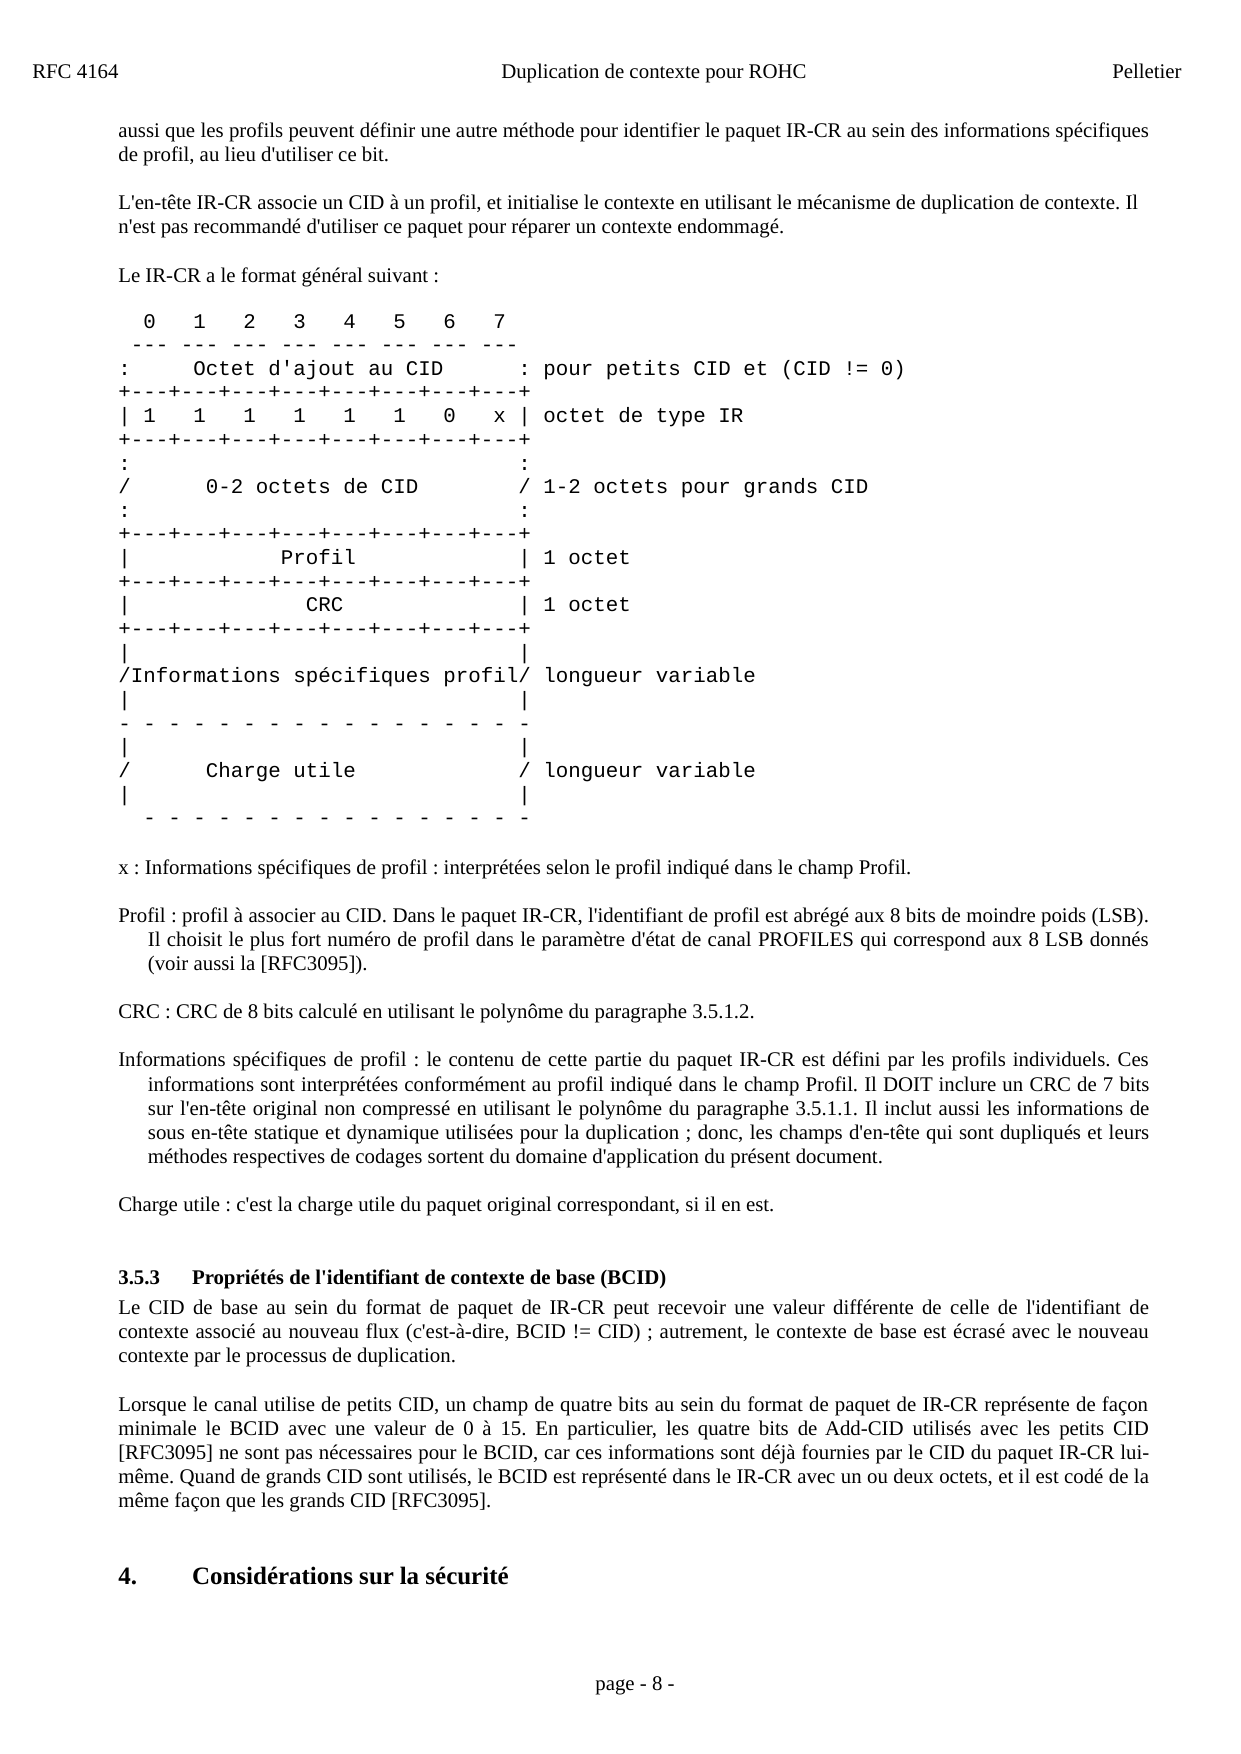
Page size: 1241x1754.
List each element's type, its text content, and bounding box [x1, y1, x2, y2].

text aussi que les profils peuvent définir une autre méthode pour identifier le paquet IR-CR au sein des informations spécifiques de profil, au lieu d'utiliser ce bit. [118, 118, 1152, 166]
text L'en-tête IR-CR associe un CID à un profil, et initialise le contexte en utilisant le mécanisme de duplication de contexte. Il n'est pas recommandé d'utiliser ce paquet pour réparer un contexte endommagé. [118, 190, 1152, 238]
subtitle 4. Considérations sur la sécurité [118, 1561, 1152, 1589]
text / 0-2 octets de CID / 1-2 octets pour grands CID [118, 476, 1152, 500]
text | 1 1 1 1 1 1 0 x | octet de type IR [118, 405, 1152, 429]
text Lorsque le canal utilise de petits CID, un champ de quatre bits au sein du format de paquet de IR-CR représente de façon minimale le BCID avec une valeur de 0 à 15. En particulier, les quatre bits de Add-CID utilisés avec les petits CID [RFC3095] ne sont pas nécessaires pour le BCID, car ces informations sont déjà fournies par le CID du paquet IR-CR lui-même. Quand de grands CID sont utilisés, le BCID est représenté dans le IR-CR avec un ou deux octets, et il est codé de la même façon que les grands CID [RFC3095]. [118, 1391, 1152, 1512]
text : Octet d'ajout au CID : pour petits CID et (CID != 0) [118, 358, 1152, 382]
text --- --- --- --- --- --- --- --- [118, 334, 1152, 358]
text CRC : CRC de 8 bits calculé en utilisant le polynôme du paragraphe 3.5.1.2. [118, 999, 1152, 1023]
text - - - - - - - - - - - - - - - - - [118, 713, 1152, 736]
text | CRC | 1 octet [118, 594, 1152, 618]
text Profil : profil à associer au CID. Dans le paquet IR-CR, l'identifiant de profil est abrégé aux 8 bits de moindre poids (LSB). Il choisit le plus fort numéro de profil dans le paramètre d'état de canal PROFILES qui correspond aux 8 LSB donnés (voir aussi la [RFC3095]). [118, 903, 1152, 975]
text +---+---+---+---+---+---+---+---+ [118, 618, 1152, 642]
text Charge utile : c'est la charge utile du paquet original correspondant, si il en est. [118, 1192, 1152, 1216]
text 0 1 2 3 4 5 6 7 [118, 311, 1152, 334]
text +---+---+---+---+---+---+---+---+ [118, 523, 1152, 547]
text : : [118, 500, 1152, 523]
text Le CID de base au sein du format de paquet de IR-CR peut recevoir une valeur différente de celle de l'identifiant de contexte associé au nouveau flux (c'est-à-dire, BCID != CID) ; autrement, le contexte de base est écrasé avec le nouveau contexte par le processus de duplication. [118, 1295, 1152, 1367]
text | | [118, 689, 1152, 713]
text | | [118, 736, 1152, 760]
text : : [118, 452, 1152, 476]
text Informations spécifiques de profil : le contenu de cette partie du paquet IR-CR est défini par les profils individuels. Ces informations sont interprétées conformément au profil indiqué dans le champ Profil. Il DOIT inclure un CRC de 7 bits sur l'en-tête original non compressé en utilisant le polynôme du paragraphe 3.5.1.1. Il inclut aussi les informations de sous en-tête statique et dynamique utilisées pour la duplication ; donc, les champs d'en-tête qui sont dupliqués et leurs méthodes respectives de codages sortent du domaine d'application du présent document. [118, 1047, 1152, 1168]
text Le IR-CR a le format général suivant : [118, 262, 1152, 287]
subtitle 3.5.3 Propriétés de l'identifiant de contexte de base (BCID) [118, 1265, 1152, 1289]
text | | [118, 783, 1152, 807]
text x : Informations spécifiques de profil : interprétées selon le profil indiqué dans le champ Profil. [118, 855, 1152, 879]
text | | [118, 642, 1152, 665]
text +---+---+---+---+---+---+---+---+ [118, 382, 1152, 405]
text /Informations spécifiques profil/ longueur variable [118, 665, 1152, 689]
text | Profil | 1 octet [118, 547, 1152, 571]
text / Charge utile / longueur variable [118, 760, 1152, 783]
text +---+---+---+---+---+---+---+---+ [118, 429, 1152, 452]
text +---+---+---+---+---+---+---+---+ [118, 571, 1152, 594]
text - - - - - - - - - - - - - - - - [118, 807, 1152, 831]
